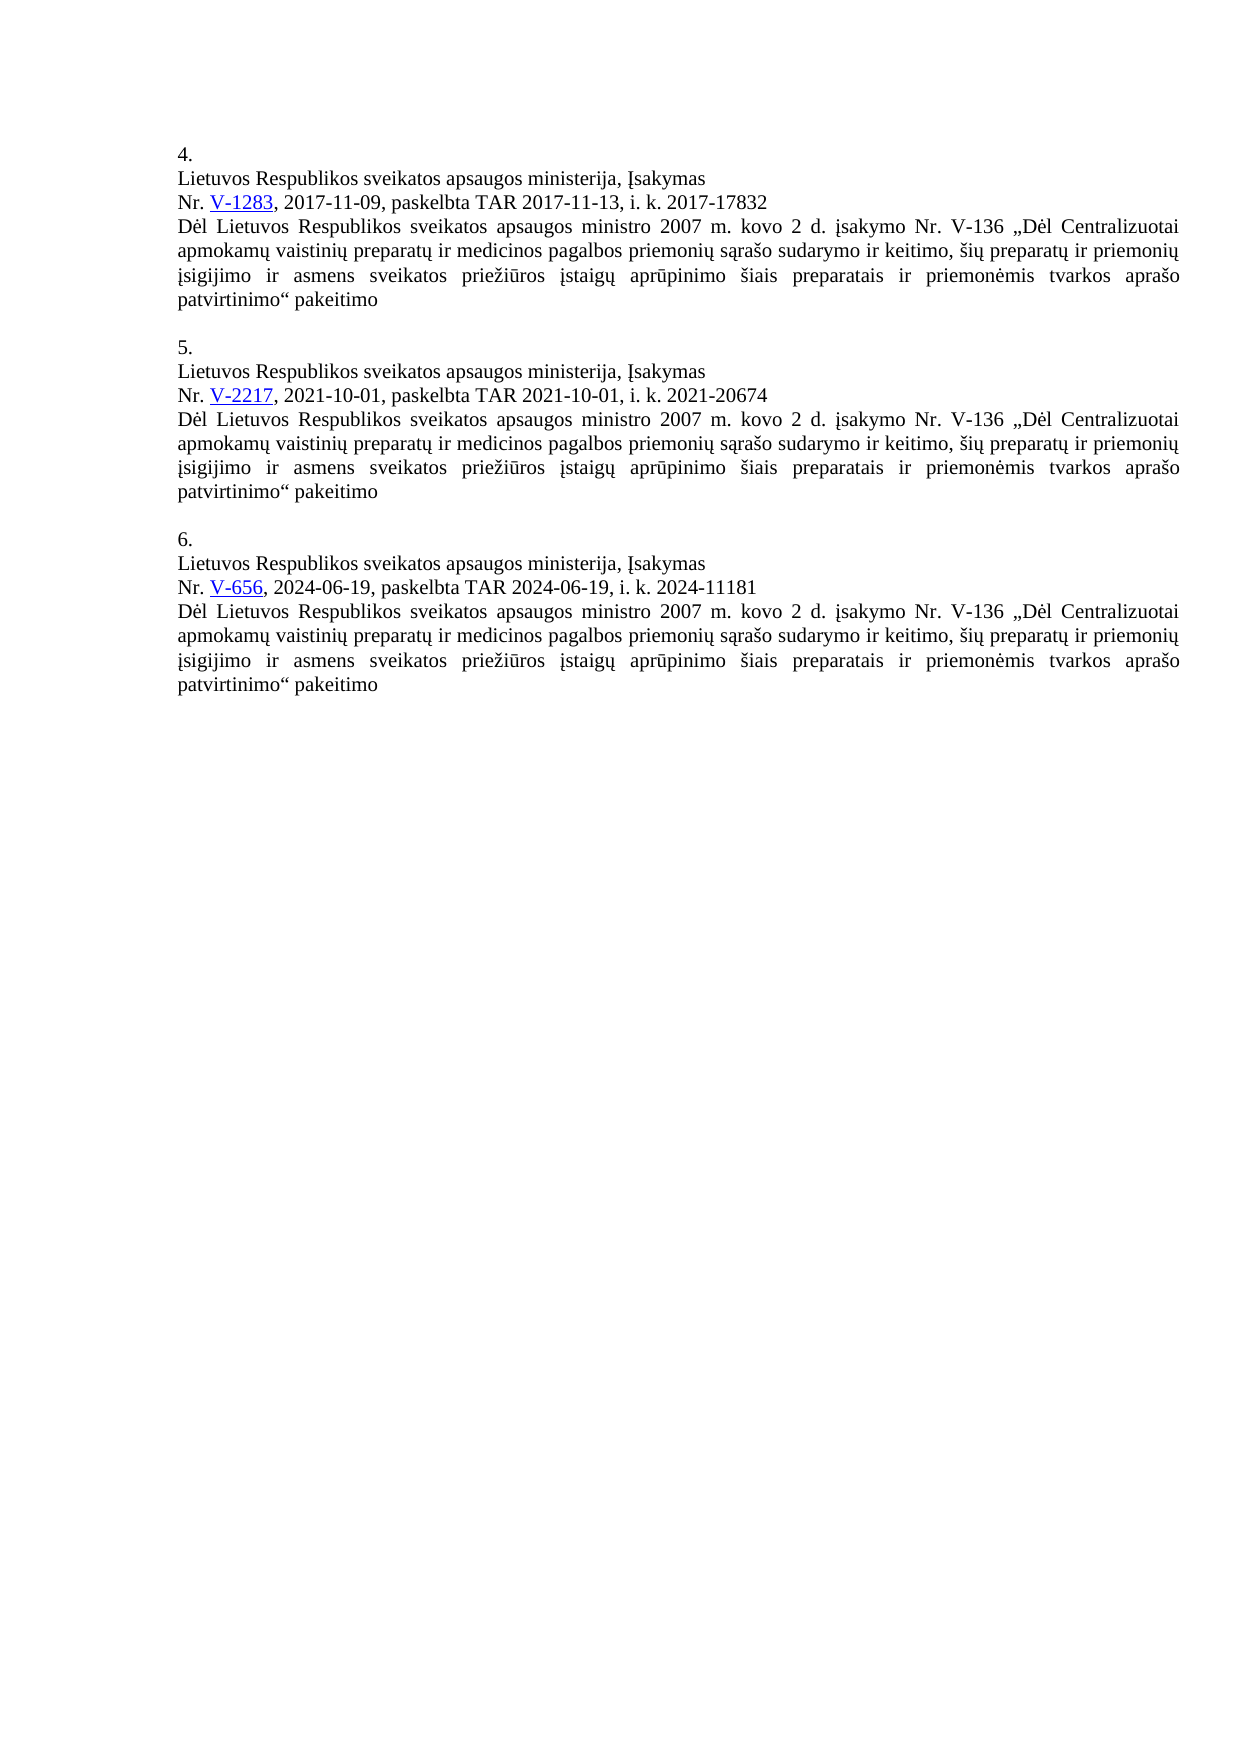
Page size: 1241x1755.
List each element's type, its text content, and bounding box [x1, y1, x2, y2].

text 4. [177, 142, 1181, 166]
text Lietuvos Respublikos sveikatos apsaugos ministerija, Įsakymas [177, 166, 1181, 190]
text Nr. V-656, 2024-06-19, paskelbta TAR 2024-06-19, i. k. 2024-11181 [177, 575, 1181, 599]
text Dėl Lietuvos Respublikos sveikatos apsaugos ministro 2007 m. kovo 2 d. įsakymo Nr. V-136 „Dėl Centralizuotai apmokamų vaistinių preparatų ir medicinos pagalbos priemonių sąrašo sudarymo ir keitimo, šių preparatų ir priemonių įsigijimo ir asmens sveikatos priežiūros įstaigų aprūpinimo šiais preparatais ir priemonėmis tvarkos aprašo patvirtinimo“ pakeitimo [177, 599, 1181, 696]
text Nr. V-1283, 2017-11-09, paskelbta TAR 2017-11-13, i. k. 2017-17832 [177, 190, 1181, 214]
text 6. [177, 527, 1181, 551]
text Lietuvos Respublikos sveikatos apsaugos ministerija, Įsakymas [177, 359, 1181, 383]
text Dėl Lietuvos Respublikos sveikatos apsaugos ministro 2007 m. kovo 2 d. įsakymo Nr. V-136 „Dėl Centralizuotai apmokamų vaistinių preparatų ir medicinos pagalbos priemonių sąrašo sudarymo ir keitimo, šių preparatų ir priemonių įsigijimo ir asmens sveikatos priežiūros įstaigų aprūpinimo šiais preparatais ir priemonėmis tvarkos aprašo patvirtinimo“ pakeitimo [177, 407, 1181, 503]
text Dėl Lietuvos Respublikos sveikatos apsaugos ministro 2007 m. kovo 2 d. įsakymo Nr. V-136 „Dėl Centralizuotai apmokamų vaistinių preparatų ir medicinos pagalbos priemonių sąrašo sudarymo ir keitimo, šių preparatų ir priemonių įsigijimo ir asmens sveikatos priežiūros įstaigų aprūpinimo šiais preparatais ir priemonėmis tvarkos aprašo patvirtinimo“ pakeitimo [177, 214, 1181, 311]
text Nr. V-2217, 2021-10-01, paskelbta TAR 2021-10-01, i. k. 2021-20674 [177, 383, 1181, 407]
text Lietuvos Respublikos sveikatos apsaugos ministerija, Įsakymas [177, 551, 1181, 575]
text 5. [177, 335, 1181, 359]
